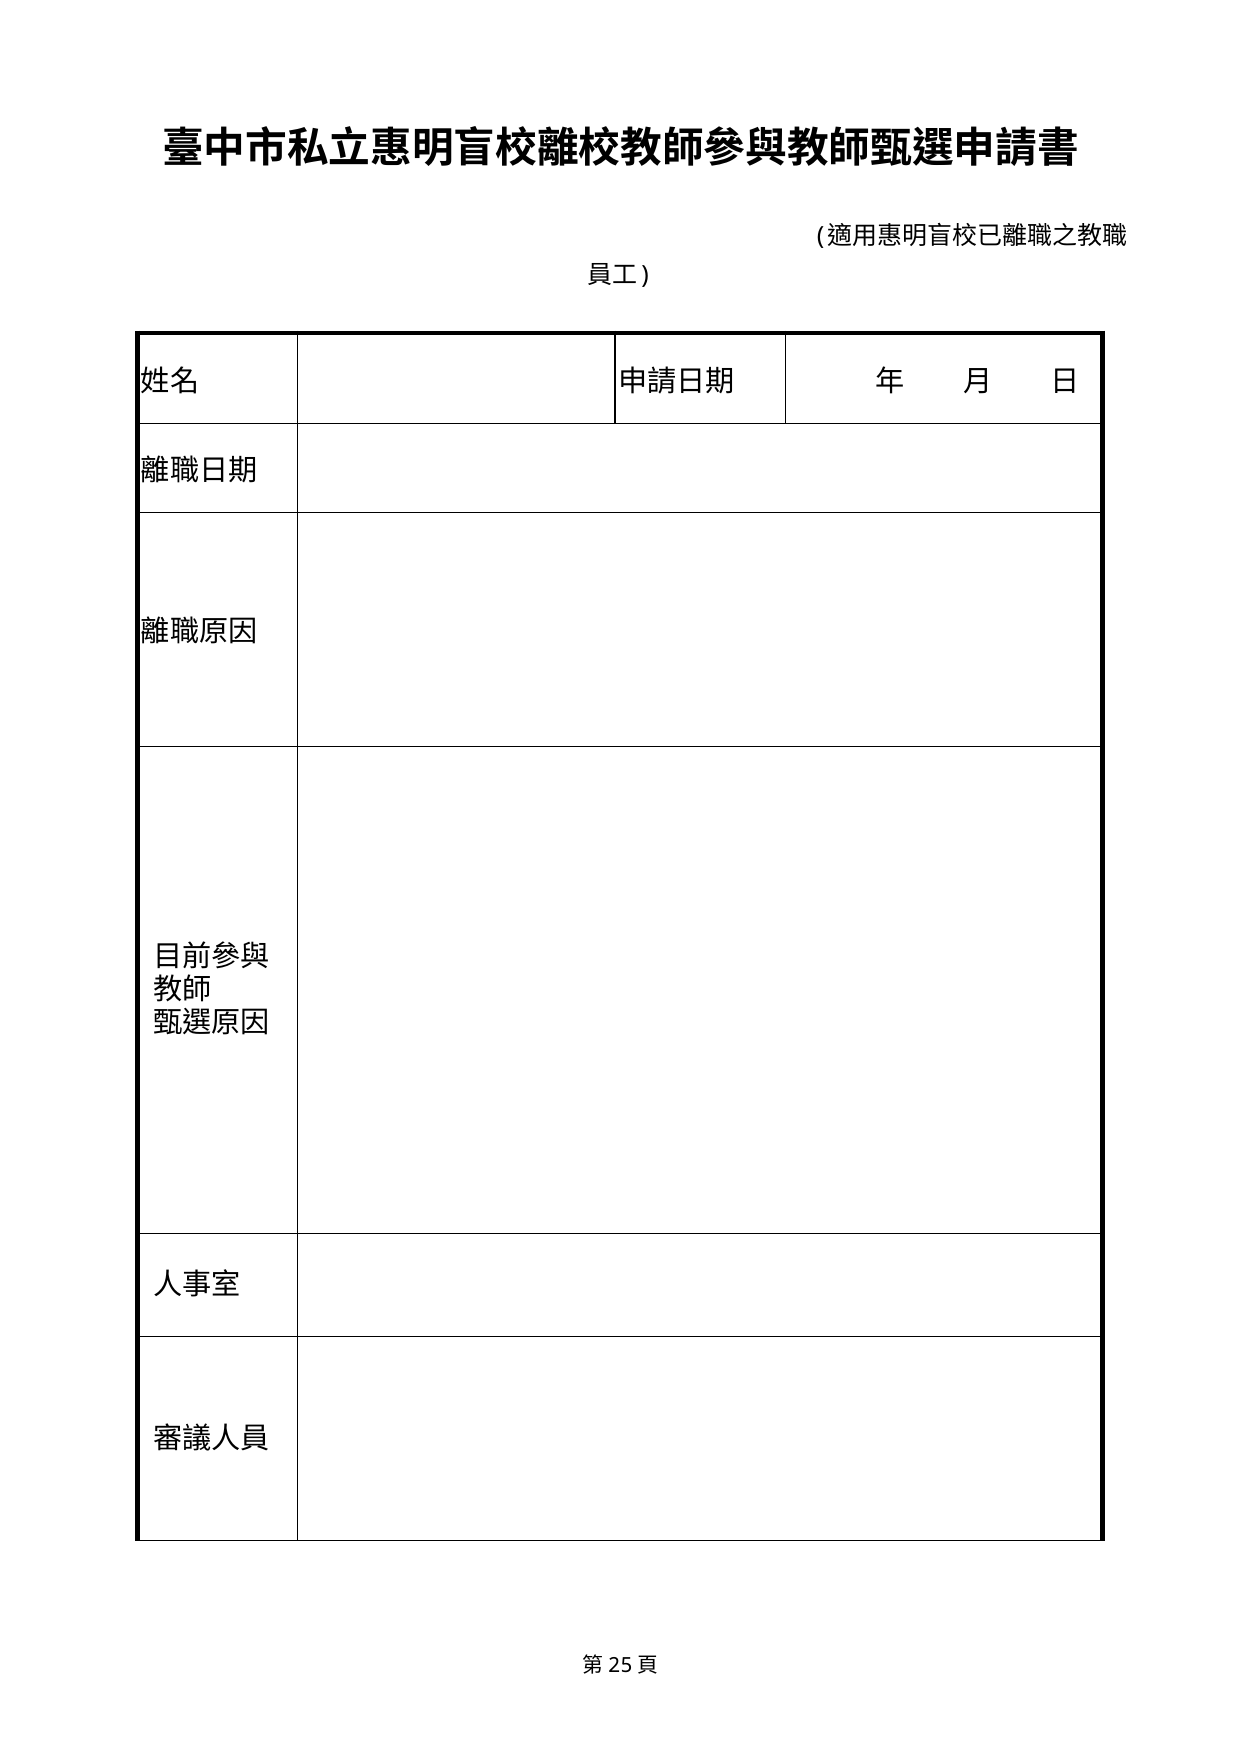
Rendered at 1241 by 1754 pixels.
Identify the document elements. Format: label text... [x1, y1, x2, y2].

table_cell 人事室 [140, 1234, 297, 1336]
table_header 年 月 日 [786, 335, 1100, 423]
table_cell [298, 424, 1100, 512]
text (適用惠明盲校已離職之教職員工) [112, 209, 1128, 291]
table_cell [298, 1337, 1100, 1540]
table_cell [298, 513, 1100, 746]
table_cell 目前參與教師 甄選原因 [140, 747, 297, 1232]
table_cell 離職日期 [140, 424, 297, 512]
table_cell [298, 1234, 1100, 1336]
table_header 姓名 [140, 335, 297, 423]
table_cell 審議人員 [140, 1337, 297, 1540]
text 臺中市私立惠明盲校離校教師參與教師甄選申請書 [112, 114, 1128, 175]
table_header [298, 335, 614, 423]
table_cell [298, 747, 1100, 1232]
table_header 申請日期 [616, 335, 785, 423]
table_cell 離職原因 [140, 513, 297, 746]
